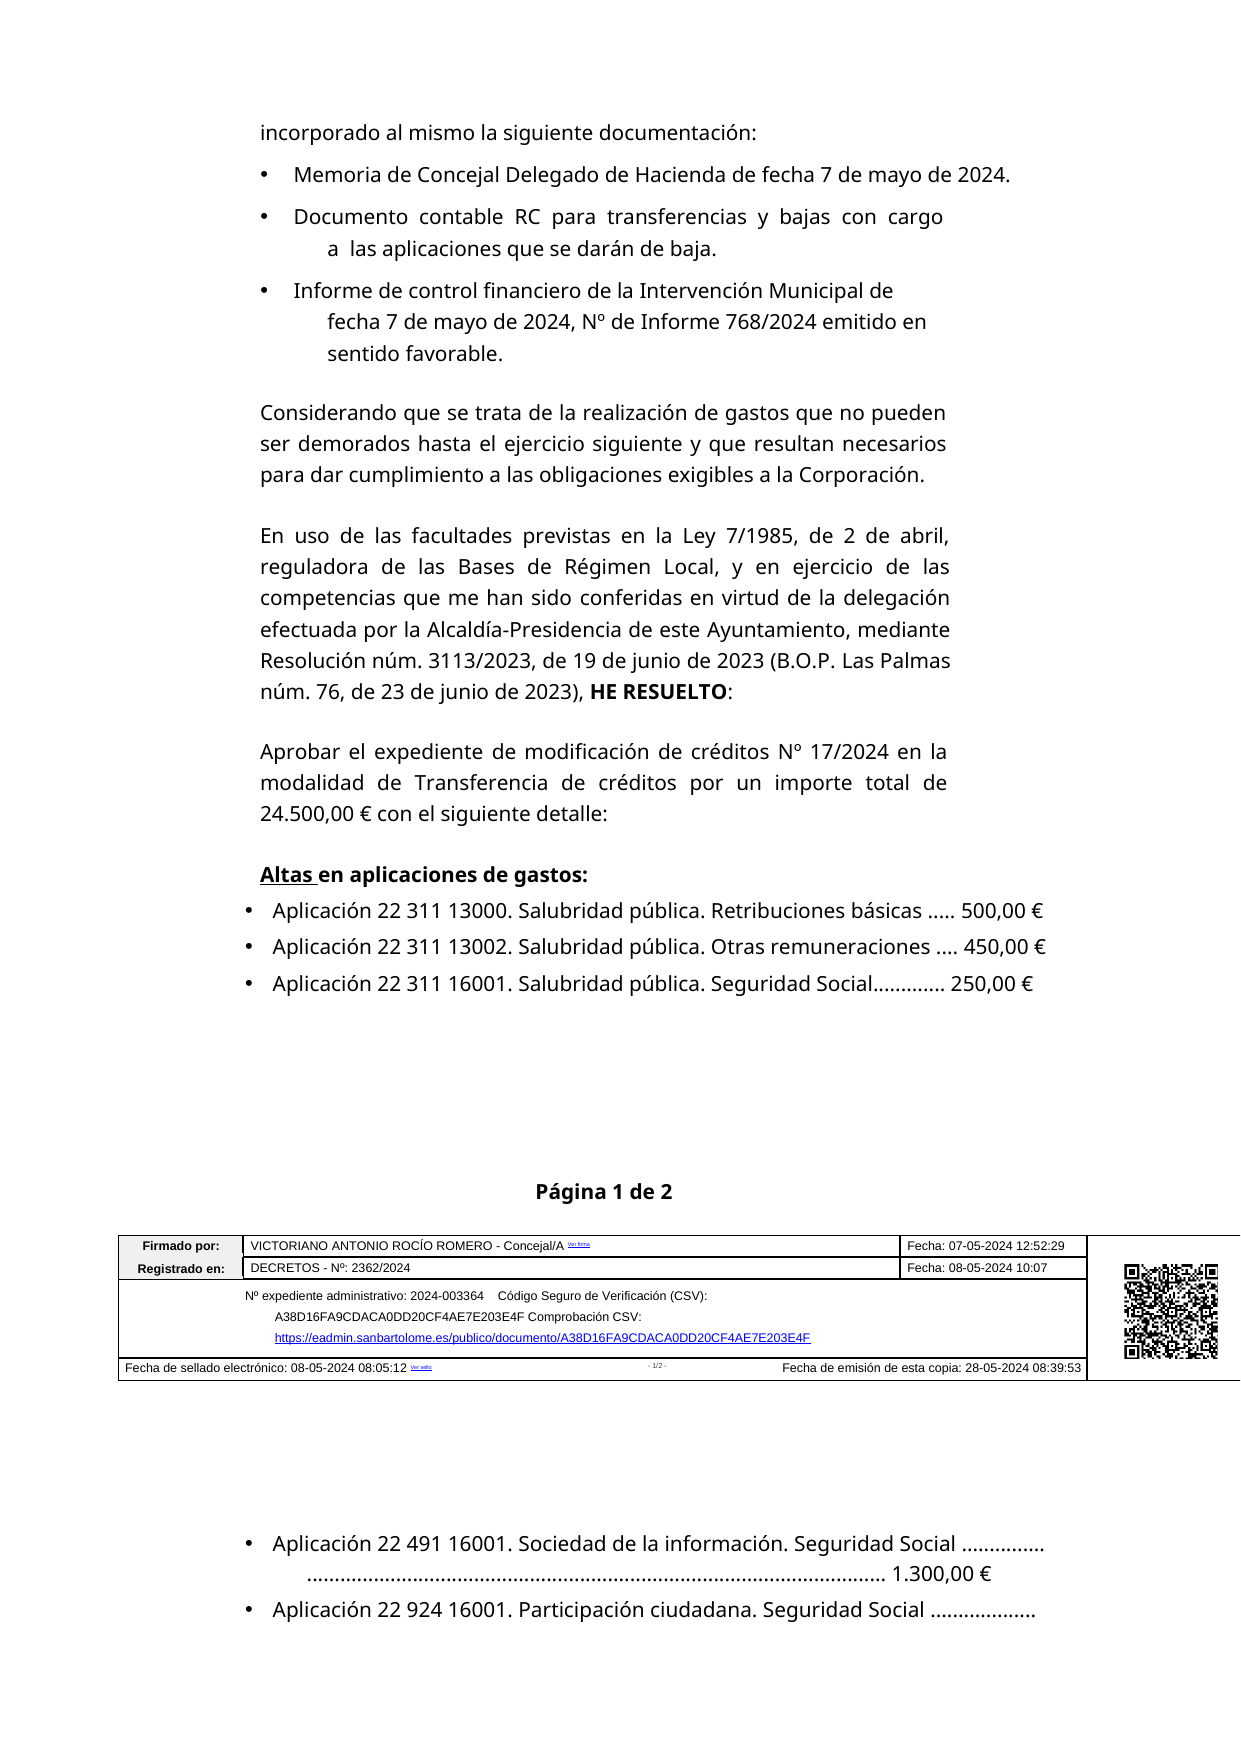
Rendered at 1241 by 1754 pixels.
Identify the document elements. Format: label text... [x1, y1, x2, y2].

text Considerando que se trata de la realización de gastos que no pueden ser demorados hasta el ejercicio siguiente y que resultan necesarios para dar cumplimiento a las obligaciones exigibles a la Corporación. [260, 398, 947, 489]
table_cell Fecha: 08-05-2024 10:07 [901, 1258, 1086, 1278]
text Aprobar el expediente de modificación de créditos Nº 17/2024 en la modalidad de Transferencia de créditos por un importe total de 24.500,00 € con el siguiente detalle: [260, 737, 948, 828]
text ........................................................................................................ 1.300,00 € [306, 1559, 1122, 1588]
list Aplicación 22 924 16001. Participación ciudadana. Seguridad Social ................... [245, 1595, 1122, 1624]
table_header Fecha: 07-05-2024 12:52:29 [901, 1236, 1086, 1256]
text Página 1 de 2 [310, 1177, 897, 1205]
list Aplicación 22 491 16001. Sociedad de la información. Seguridad Social ............... [245, 1529, 1122, 1557]
table_header Firmado por: [119, 1236, 242, 1253]
list Aplicación 22 311 16001. Salubridad pública. Seguridad Social............. 250,00 € [245, 969, 1122, 997]
list Informe de control financiero de la Intervención Municipal de fecha 7 de mayo de 2024, Nº de Informe 768/2024 emitido en sentido favorable. [260, 276, 948, 367]
table_header VICTORIANO ANTONIO ROCÍO ROMERO - Concejal/A Ver firma [244, 1236, 899, 1256]
list Aplicación 22 311 13002. Salubridad pública. Otras remuneraciones .... 450,00 € [245, 932, 1122, 961]
text incorporado al mismo la siguiente documentación: [260, 118, 948, 147]
table_header [1088, 1236, 1240, 1380]
text En uso de las facultades previstas en la Ley 7/1985, de 2 de abril, reguladora de las Bases de Régimen Local, y en ejercicio de las competencias que me han sido conferidas en virtud de la delegación efectuada por la Alcaldía-Presidencia de este Ayuntamiento, mediante Resolución núm. 3113/2023, de 19 de junio de 2023 (B.O.P. Las Palmas núm. 76, de 23 de junio de 2023), HE RESUELTO: [260, 521, 951, 706]
table_cell Fecha de sellado electrónico: 08-05-2024 08:05:12 Ver sello - 1/2 - Fecha de emisión de esta copia: 28-05-2024 08:39:53 [119, 1359, 1086, 1380]
table_cell Registrado en: [119, 1260, 242, 1276]
list Memoria de Concejal Delegado de Hacienda de fecha 7 de mayo de 2024. [260, 161, 1122, 189]
text Altas en aplicaciones de gastos: [260, 860, 1122, 888]
table_cell Nº expediente administrativo: 2024-003364 Código Seguro de Verificación (CSV): A38D16FA9CDACA0DD20CF4AE7E203E4F Comprobación CSV: https://eadmin.sanbartolome.es/publico/documento/A38D16FA9CDACA0DD20CF4AE7E203E4F [119, 1280, 1086, 1357]
list Aplicación 22 311 13000. Salubridad pública. Retribuciones básicas ..... 500,00 € [245, 896, 1122, 924]
table_cell DECRETOS - Nº: 2362/2024 [244, 1258, 899, 1278]
list Documento contable RC para transferencias y bajas con cargo a las aplicaciones que se darán de baja. [260, 202, 948, 262]
